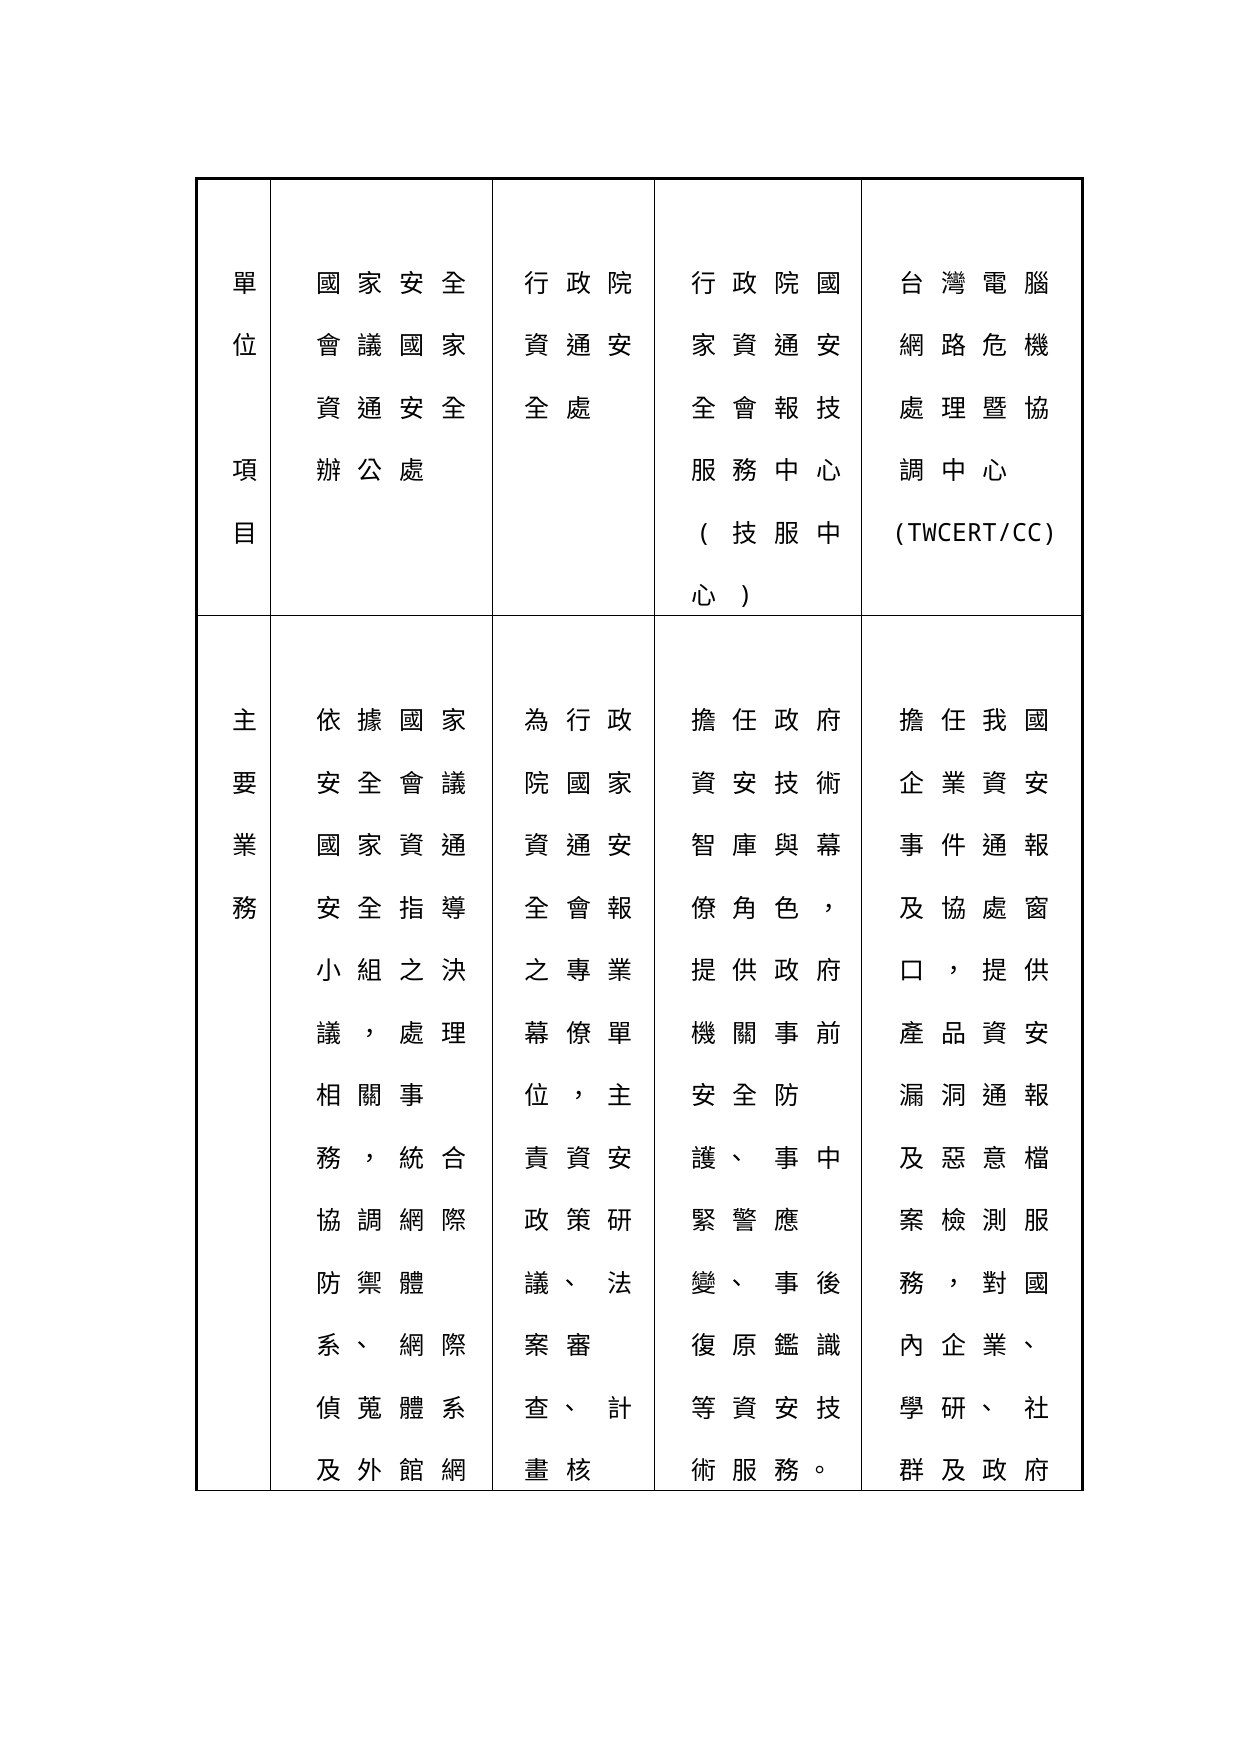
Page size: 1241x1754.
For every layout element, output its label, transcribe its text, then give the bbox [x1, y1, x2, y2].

table_header 台灣電腦網路危機處理暨協調中心(TWCERT/CC) [862, 180, 1081, 615]
table_cell 擔任政府資安技術智庫與幕僚角色，提供政府機關事前安全防護、事中緊警應變、事後復原鑑識等資安技術服務。 [655, 616, 861, 1490]
table_header 單位 項目 [198, 180, 270, 615]
table_cell 主要業務 [198, 616, 270, 1490]
table_header 行政院資通安全處 [493, 180, 654, 615]
table_cell 為行政院國家資通安全會報之專業幕僚單位，主責資安政策研議、法案審查、計畫核 [493, 616, 654, 1490]
table_header 行政院國家資通安全會報技服務中心(技服中心) [655, 180, 861, 615]
table_cell 擔任我國企業資安事件通報及協處窗口，提供產品資安漏洞通報及惡意檔案檢測服務，對國內企業、學研、社群及政府 [862, 616, 1081, 1490]
table_header 國家安全會議國家資通安全辦公處 [271, 180, 492, 615]
table_cell 依據國家安全會議國家資通安全指導小組之決議，處理相關事務，統合協調網際防禦體系、網際偵蒐體系及外館網 [271, 616, 492, 1490]
